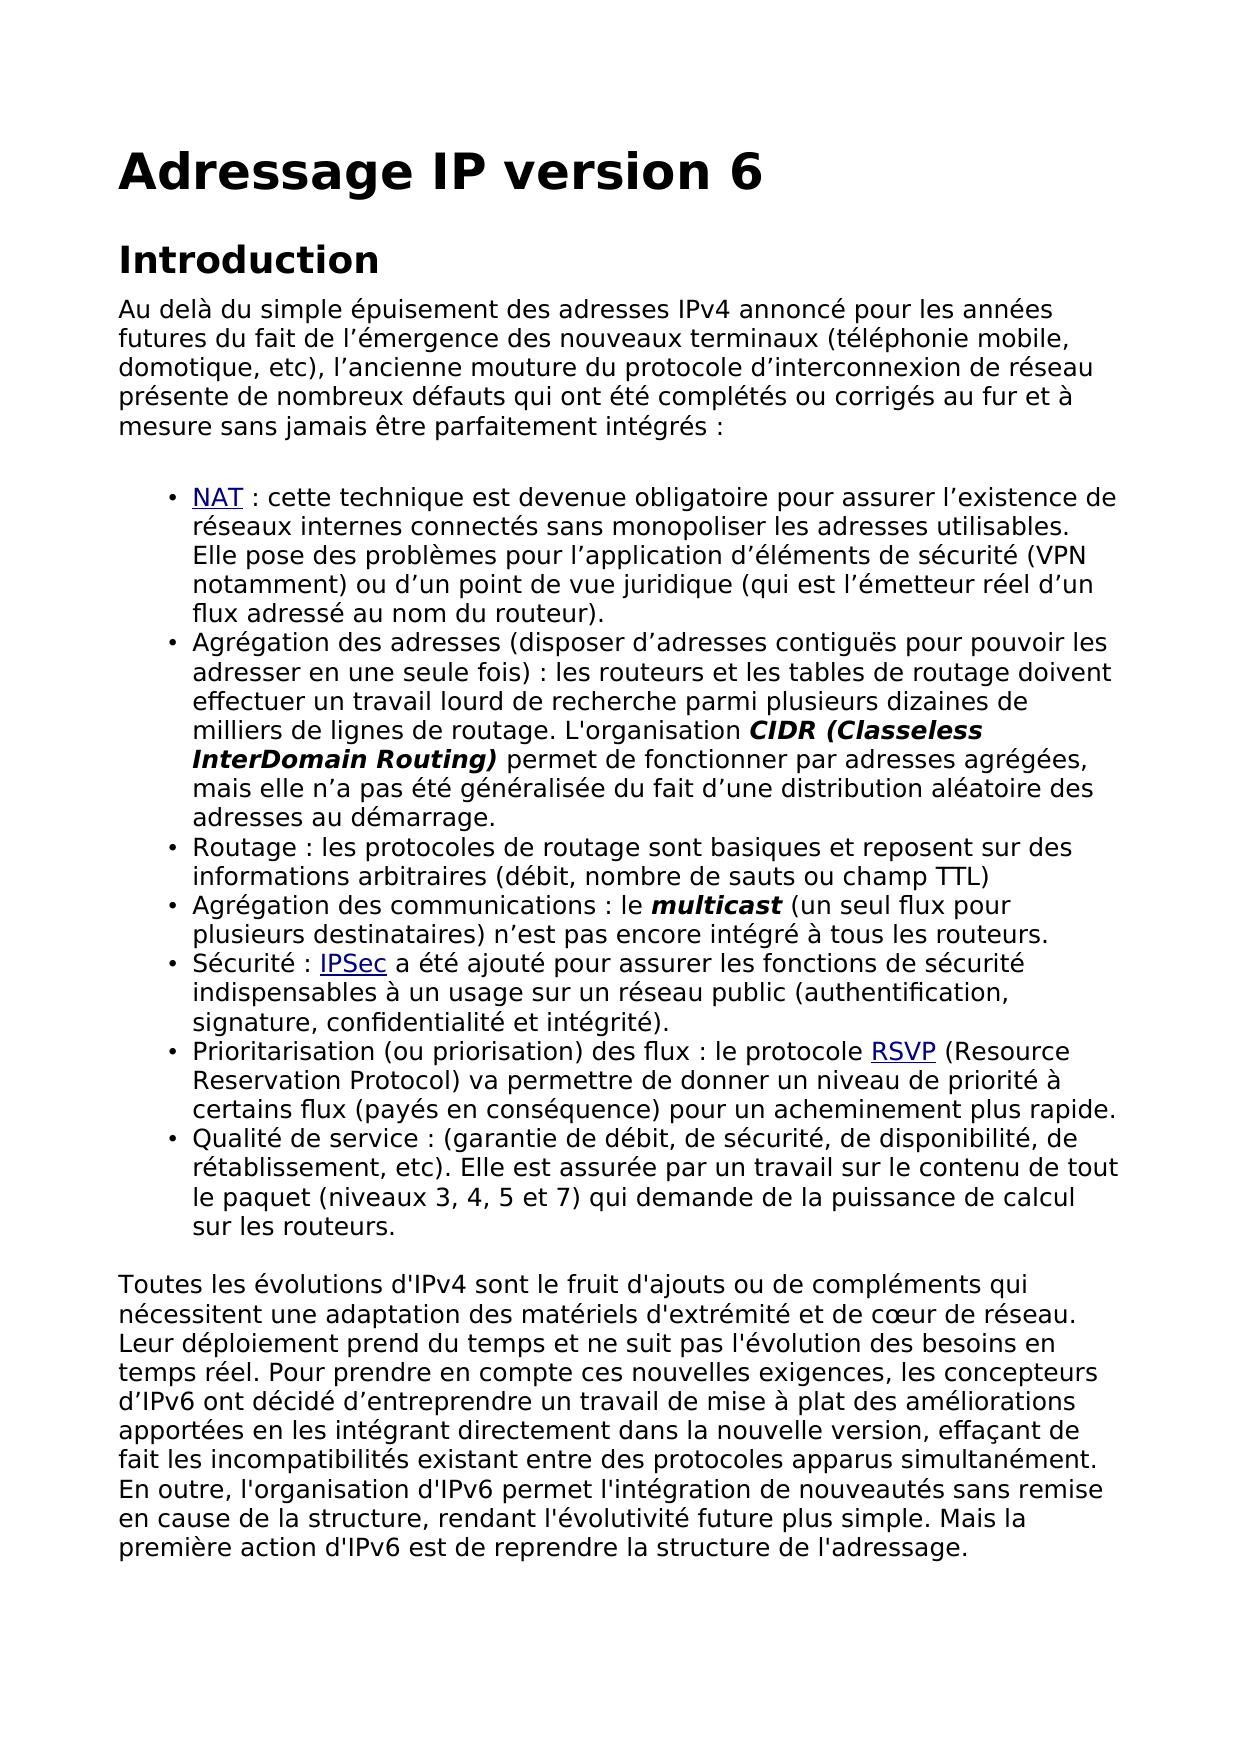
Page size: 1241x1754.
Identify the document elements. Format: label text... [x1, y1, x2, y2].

subtitle Adressage IP version 6 [118, 143, 1122, 201]
text Toutes les évolutions d'IPv4 sont le fruit d'ajouts ou de compléments qui nécessitent une adaptation des matériels d'extrémité et de cœur de réseau. Leur déploiement prend du temps et ne suit pas l'évolution des besoins en temps réel. Pour prendre en compte ces nouvelles exigences, les concepteurs d’IPv6 ont décidé d’entreprendre un travail de mise à plat des améliorations apportées en les intégrant directement dans la nouvelle version, effaçant de fait les incompatibilités existant entre des protocoles apparus simultanément. En outre, l'organisation d'IPv6 permet l'intégration de nouveautés sans remise en cause de la structure, rendant l'évolutivité future plus simple. Mais la première action d'IPv6 est de reprendre la structure de l'adressage. [118, 1271, 1122, 1562]
list Sécurité : IPSec a été ajouté pour assurer les fonctions de sécurité indispensables à un usage sur un réseau public (authentification, signature, confidentialité et intégrité). [177, 949, 1122, 1037]
subtitle Introduction [118, 239, 1122, 282]
list Qualité de service : (garantie de débit, de sécurité, de disponibilité, de rétablissement, etc). Elle est assurée par un travail sur le contenu de tout le paquet (niveaux 3, 4, 5 et 7) qui demande de la puissance de calcul sur les routeurs. [177, 1124, 1122, 1241]
list Prioritarisation (ou priorisation) des flux : le protocole RSVP (Resource Reservation Protocol) va permettre de donner un niveau de priorité à certains flux (payés en conséquence) pour un acheminement plus rapide. [177, 1037, 1122, 1124]
list Routage : les protocoles de routage sont basiques et reposent sur des informations arbitraires (débit, nombre de sauts ou champ TTL) [177, 833, 1122, 891]
list Agrégation des adresses (disposer d’adresses contiguës pour pouvoir les adresser en une seule fois) : les routeurs et les tables de routage doivent effectuer un travail lourd de recherche parmi plusieurs dizaines de milliers de lignes de routage. L'organisation CIDR (Classeless InterDomain Routing) permet de fonctionner par adresses agrégées, mais elle n’a pas été généralisée du fait d’une distribution aléatoire des adresses au démarrage. [177, 629, 1122, 833]
list NAT : cette technique est devenue obligatoire pour assurer l’existence de réseaux internes connectés sans monopoliser les adresses utilisables. Elle pose des problèmes pour l’application d’éléments de sécurité (VPN notamment) ou d’un point de vue juridique (qui est l’émetteur réel d’un flux adressé au nom du routeur). [177, 483, 1122, 629]
text Au delà du simple épuisement des adresses IPv4 annoncé pour les années futures du fait de l’émergence des nouveaux terminaux (téléphonie mobile, domotique, etc), l’ancienne mouture du protocole d’interconnexion de réseau présente de nombreux défauts qui ont été complétés ou corrigés au fur et à mesure sans jamais être parfaitement intégrés : [118, 295, 1122, 441]
list Agrégation des communications : le multicast (un seul flux pour plusieurs destinataires) n’est pas encore intégré à tous les routeurs. [177, 891, 1122, 949]
